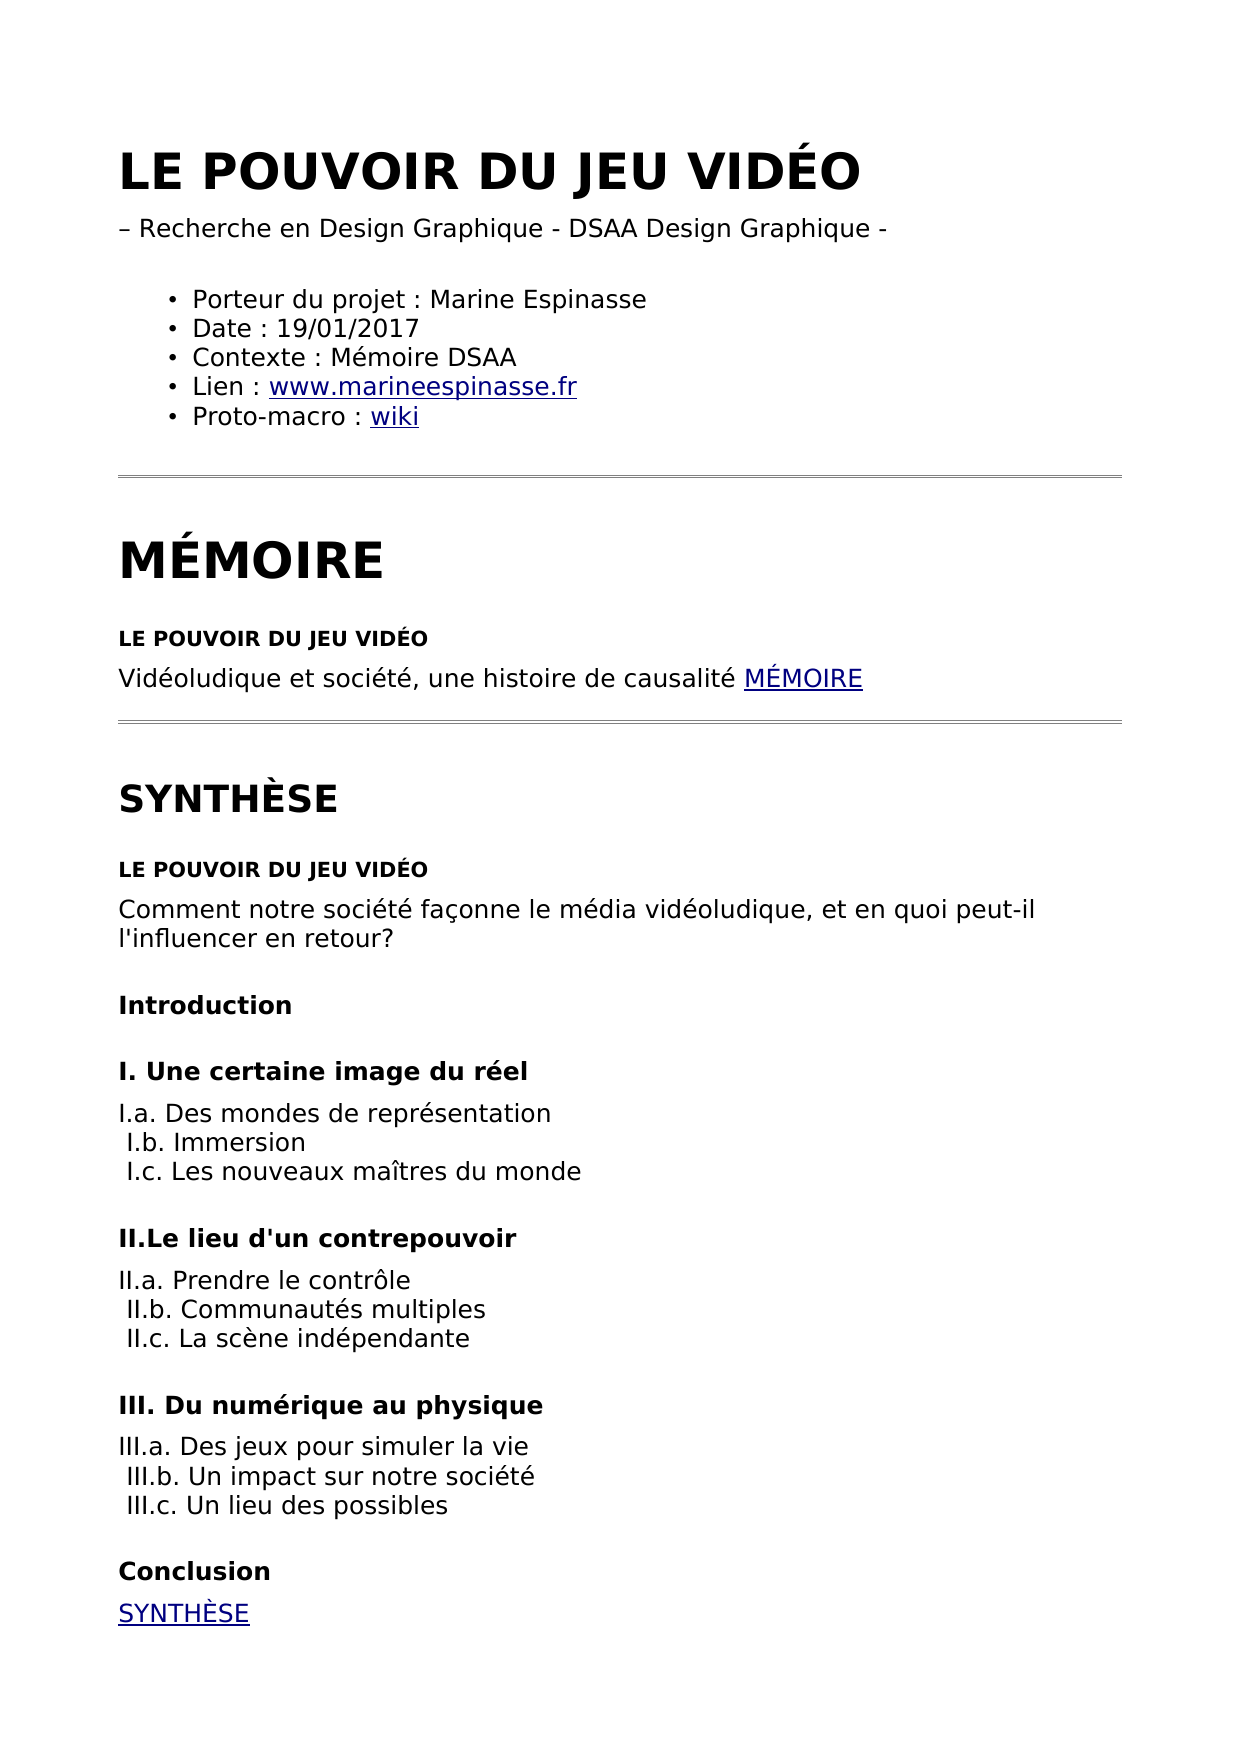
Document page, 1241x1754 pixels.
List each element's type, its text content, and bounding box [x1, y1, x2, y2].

subtitle I. Une certaine image du réel [118, 1058, 1122, 1087]
list Contexte : Mémoire DSAA [177, 343, 1122, 372]
subtitle SYNTHÈSE [118, 777, 1122, 821]
subtitle LE POUVOIR DU JEU VIDÉO [118, 858, 1122, 883]
list Lien : www.marineespinasse.fr [177, 372, 1122, 402]
subtitle III. Du numérique au physique [118, 1391, 1122, 1420]
text II.a. Prendre le contrôle II.b. Communautés multiples II.c. La scène indépendante [118, 1266, 1122, 1353]
subtitle MÉMOIRE [118, 532, 1122, 590]
list Date : 19/01/2017 [177, 314, 1122, 343]
subtitle LE POUVOIR DU JEU VIDÉO [118, 143, 1122, 201]
text III.a. Des jeux pour simuler la vie III.b. Un impact sur notre société III.c. Un lieu des possibles [118, 1433, 1122, 1520]
text Comment notre société façonne le média vidéoludique, et en quoi peut-il l'influencer en retour? [118, 895, 1122, 953]
list Proto-macro : wiki [177, 402, 1122, 431]
subtitle Introduction [118, 991, 1122, 1020]
text – Recherche en Design Graphique - DSAA Design Graphique - [118, 214, 1122, 243]
subtitle Conclusion [118, 1558, 1122, 1587]
text SYNTHÈSE [118, 1599, 1122, 1628]
text Vidéoludique et société, une histoire de causalité MÉMOIRE [118, 664, 1122, 693]
subtitle II.Le lieu d'un contrepouvoir [118, 1224, 1122, 1253]
subtitle LE POUVOIR DU JEU VIDÉO [118, 627, 1122, 652]
list Porteur du projet : Marine Espinasse [177, 285, 1122, 314]
text I.a. Des mondes de représentation I.b. Immersion I.c. Les nouveaux maîtres du monde [118, 1099, 1122, 1187]
